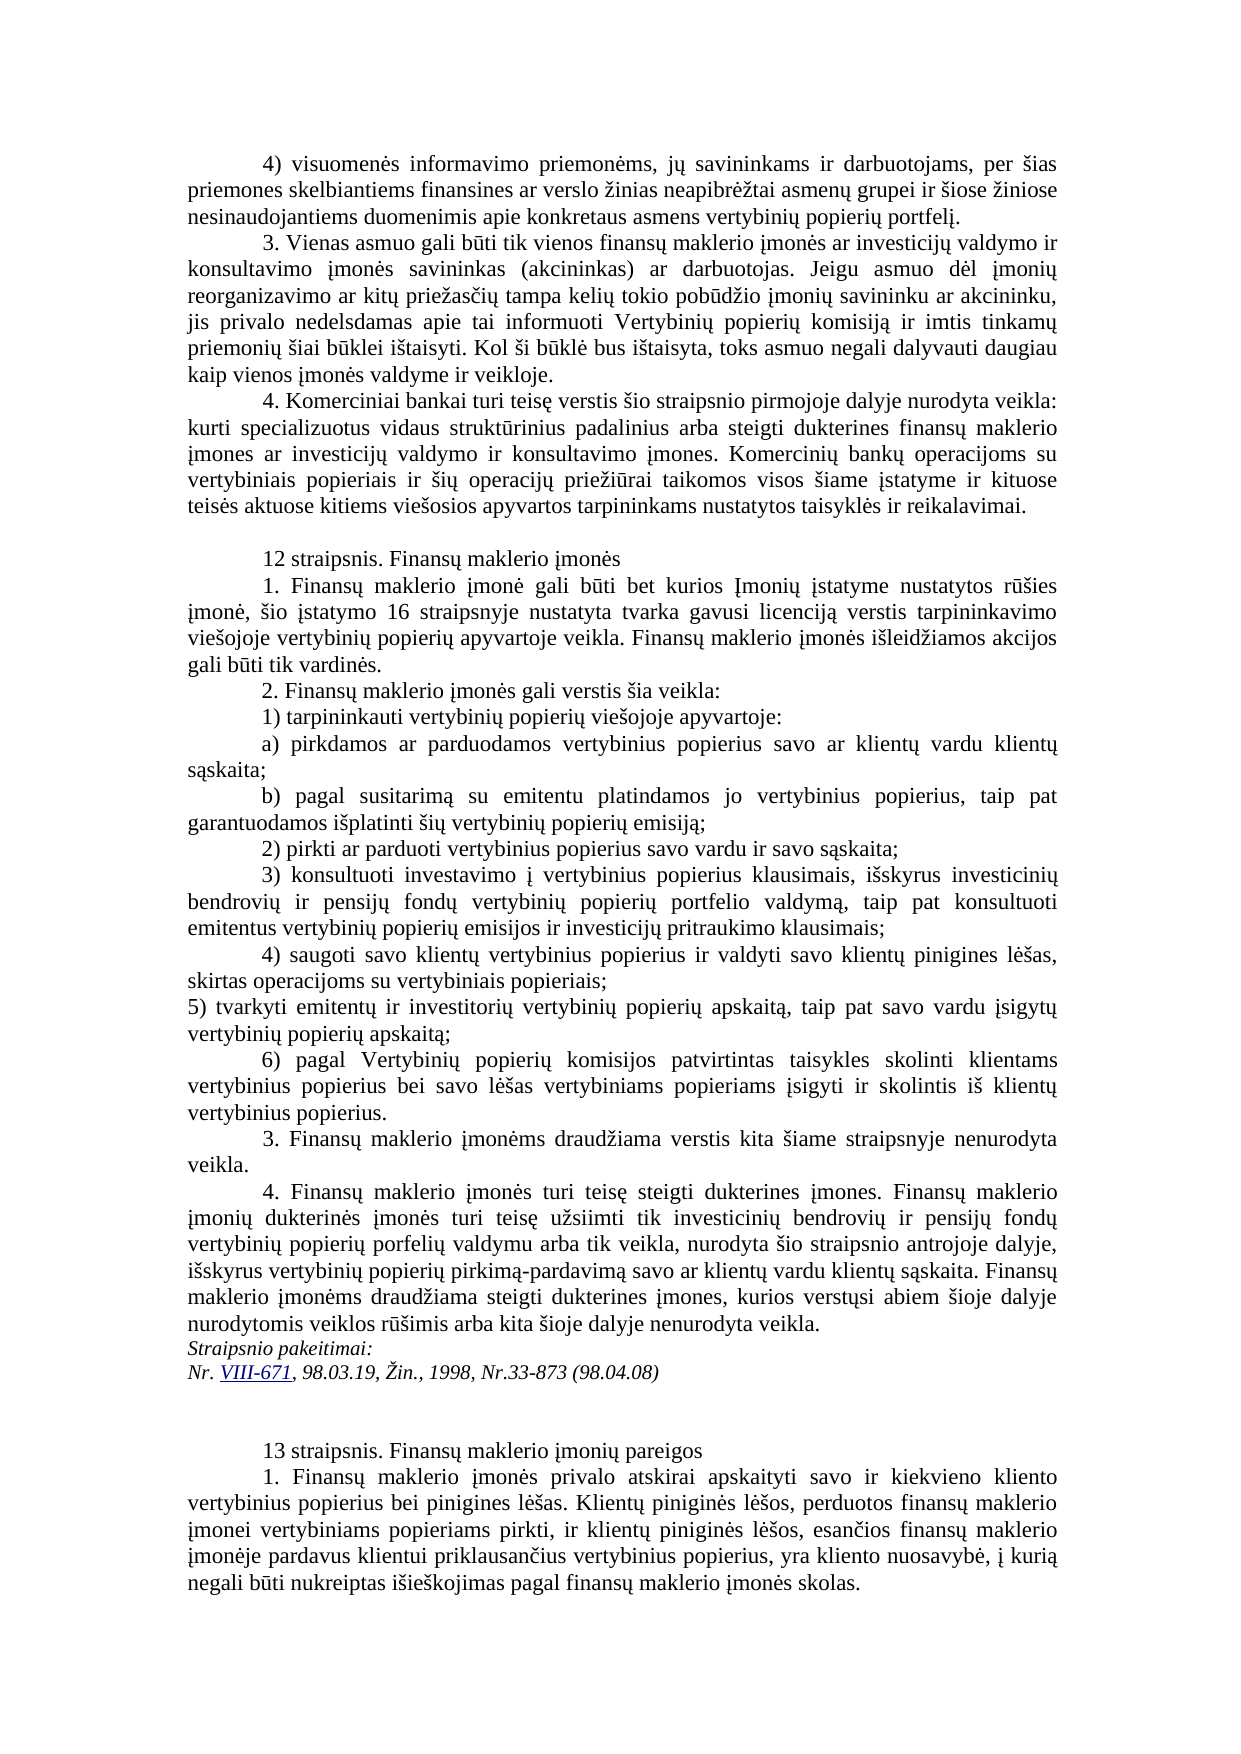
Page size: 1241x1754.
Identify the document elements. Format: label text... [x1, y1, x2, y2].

text 1. Finansų maklerio įmonė gali būti bet kurios Įmonių įstatyme nustatytos rūšies įmonė, šio įstatymo 16 straipsnyje nustatyta tvarka gavusi licenciją verstis tarpininkavimo viešojoje vertybinių popierių apyvartoje veikla. Finansų maklerio įmonės išleidžiamos akcijos gali būti tik vardinės. [187, 572, 1059, 677]
text 4. Komerciniai bankai turi teisę verstis šio straipsnio pirmojoje dalyje nurodyta veikla: kurti specializuotus vidaus struktūrinius padalinius arba steigti dukterines finansų maklerio įmones ar investicijų valdymo ir konsultavimo įmones. Komercinių bankų operacijoms su vertybiniais popieriais ir šių operacijų priežiūrai taikomos visos šiame įstatyme ir kituose teisės aktuose kitiems viešosios apyvartos tarpininkams nustatytos taisyklės ir reikalavimai. [187, 387, 1059, 519]
text a) pirkdamos ar parduodamos vertybinius popierius savo ar klientų vardu klientų sąskaita; [187, 730, 1059, 782]
text 6) pagal Vertybinių popierių komisijos patvirtintas taisykles skolinti klientams vertybinius popierius bei savo lėšas vertybiniams popieriams įsigyti ir skolintis iš klientų vertybinius popierius. [187, 1046, 1059, 1125]
text 4) saugoti savo klientų vertybinius popierius ir valdyti savo klientų pinigines lėšas, skirtas operacijoms su vertybiniais popieriais; [187, 941, 1059, 993]
text 4. Finansų maklerio įmonės turi teisę steigti dukterines įmones. Finansų maklerio įmonių dukterinės įmonės turi teisę užsiimti tik investicinių bendrovių ir pensijų fondų vertybinių popierių porfelių valdymu arba tik veikla, nurodyta šio straipsnio antrojoje dalyje, išskyrus vertybinių popierių pirkimą-pardavimą savo ar klientų vardu klientų sąskaita. Finansų maklerio įmonėms draudžiama steigti dukterines įmones, kurios verstųsi abiem šioje dalyje nurodytomis veiklos rūšimis arba kita šioje dalyje nenurodyta veikla. [187, 1178, 1059, 1336]
text 3. Finansų maklerio įmonėms draudžiama verstis kita šiame straipsnyje nenurodyta veikla. [187, 1125, 1059, 1178]
text Straipsnio pakeitimai: [187, 1336, 1059, 1360]
text 3) konsultuoti investavimo į vertybinius popierius klausimais, išskyrus investicinių bendrovių ir pensijų fondų vertybinių popierių portfelio valdymą, taip pat konsultuoti emitentus vertybinių popierių emisijos ir investicijų pritraukimo klausimais; [187, 862, 1059, 941]
text 4) visuomenės informavimo priemonėms, jų savininkams ir darbuotojams, per šias priemones skelbiantiems finansines ar verslo žinias neapibrėžtai asmenų grupei ir šiose žiniose nesinaudojantiems duomenimis apie konkretaus asmens vertybinių popierių portfelį. [187, 150, 1059, 229]
text 5) tvarkyti emitentų ir investitorių vertybinių popierių apskaitą, taip pat savo vardu įsigytų vertybinių popierių apskaitą; [187, 993, 1059, 1046]
text Nr. VIII-671, 98.03.19, Žin., 1998, Nr.33-873 (98.04.08) [187, 1360, 1059, 1384]
text 2. Finansų maklerio įmonės gali verstis šia veikla: [187, 677, 1059, 703]
text 1. Finansų maklerio įmonės privalo atskirai apskaityti savo ir kiekvieno kliento vertybinius popierius bei pinigines lėšas. Klientų piniginės lėšos, perduotos finansų maklerio įmonei vertybiniams popieriams pirkti, ir klientų piniginės lėšos, esančios finansų maklerio įmonėje pardavus klientui priklausančius vertybinius popierius, yra kliento nuosavybė, į kurią negali būti nukreiptas išieškojimas pagal finansų maklerio įmonės skolas. [187, 1463, 1059, 1595]
text 13 straipsnis. Finansų maklerio įmonių pareigos [187, 1437, 1059, 1463]
text b) pagal susitarimą su emitentu platindamos jo vertybinius popierius, taip pat garantuodamos išplatinti šių vertybinių popierių emisiją; [187, 782, 1059, 835]
text 2) pirkti ar parduoti vertybinius popierius savo vardu ir savo sąskaita; [187, 835, 1059, 862]
text 1) tarpininkauti vertybinių popierių viešojoje apyvartoje: [187, 703, 1059, 730]
text 3. Vienas asmuo gali būti tik vienos finansų maklerio įmonės ar investicijų valdymo ir konsultavimo įmonės savininkas (akcininkas) ar darbuotojas. Jeigu asmuo dėl įmonių reorganizavimo ar kitų priežasčių tampa kelių tokio pobūdžio įmonių savininku ar akcininku, jis privalo nedelsdamas apie tai informuoti Vertybinių popierių komisiją ir imtis tinkamų priemonių šiai būklei ištaisyti. Kol ši būklė bus ištaisyta, toks asmuo negali dalyvauti daugiau kaip vienos įmonės valdyme ir veikloje. [187, 229, 1059, 387]
text 12 straipsnis. Finansų maklerio įmonės [187, 545, 1059, 572]
